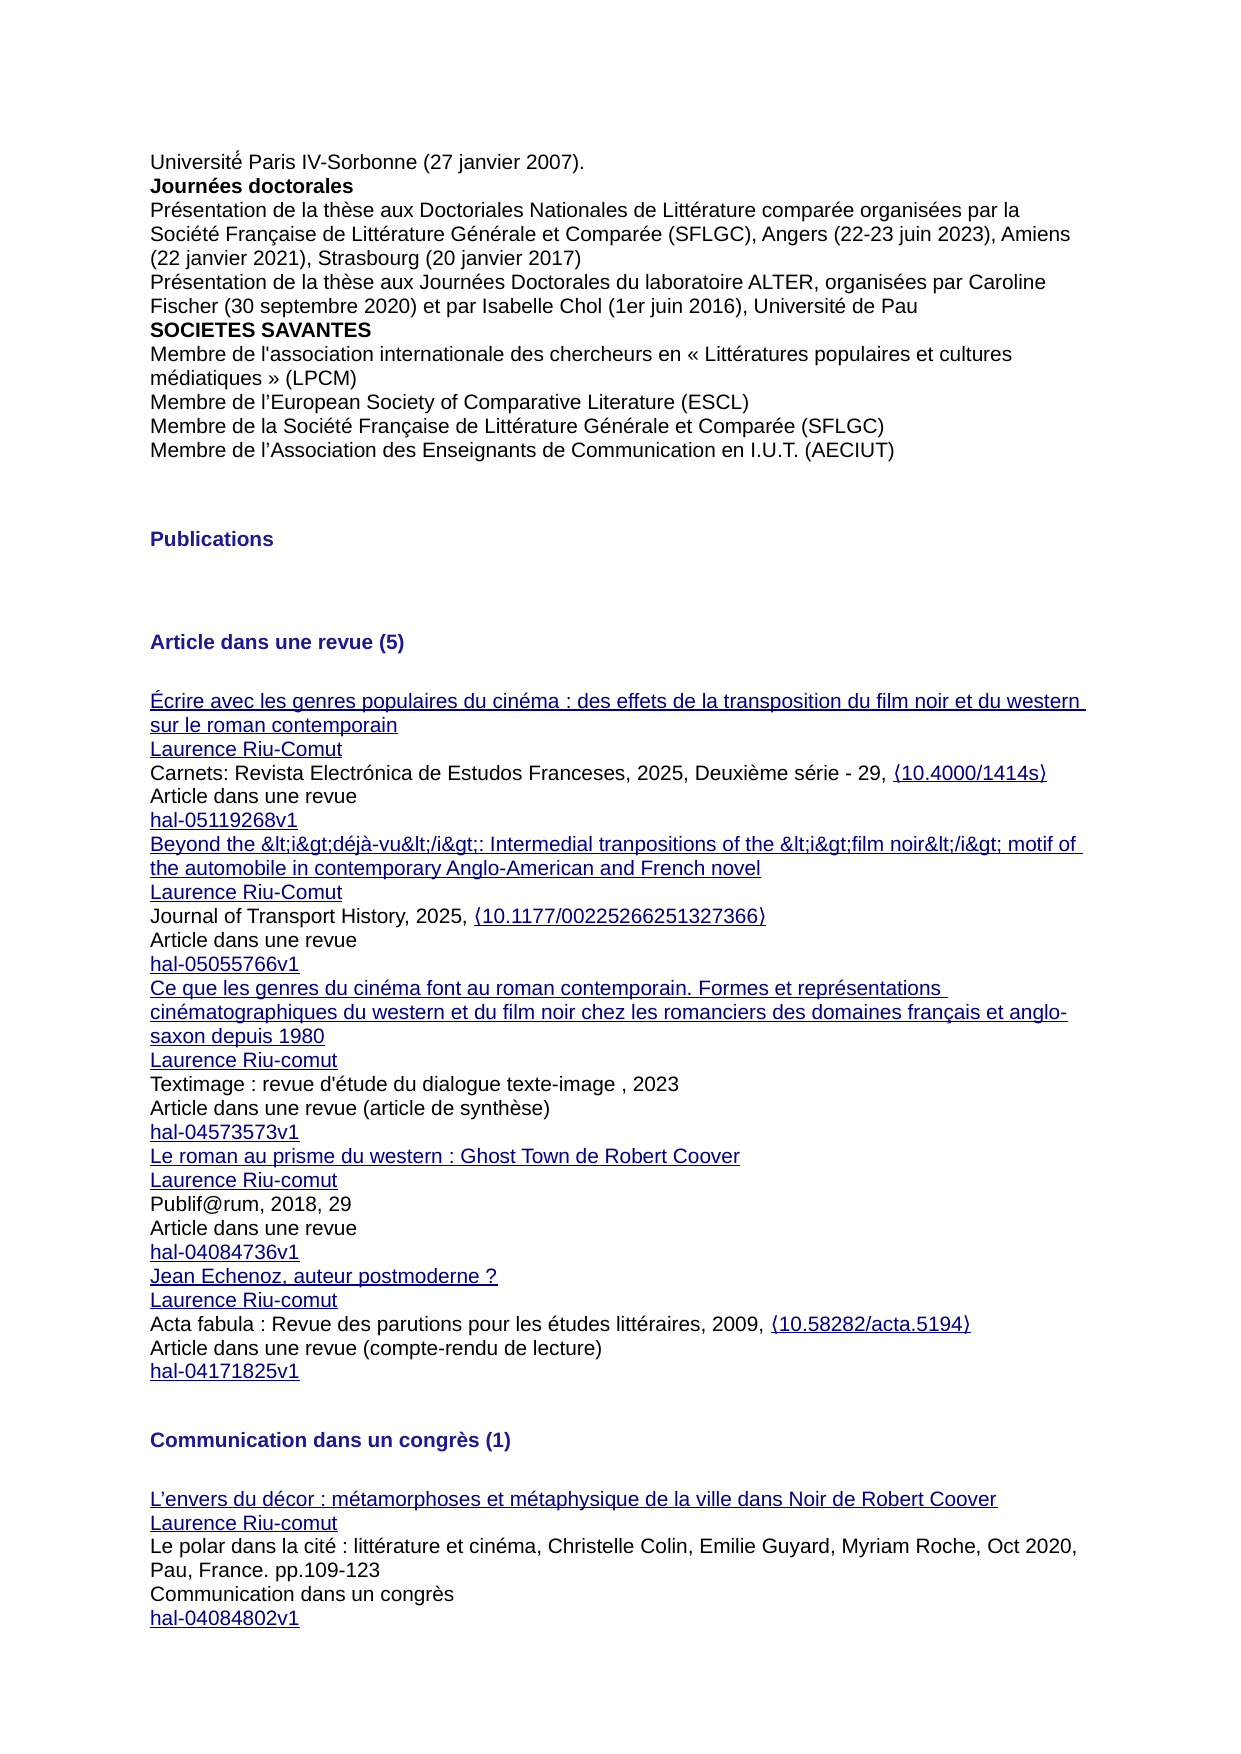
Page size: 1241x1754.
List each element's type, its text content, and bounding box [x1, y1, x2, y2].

text Journées doctorales [150, 174, 1090, 198]
subtitle Publications [150, 527, 1090, 551]
text Présentation de la thèse aux Doctoriales Nationales de Littérature comparée organisées par la Société Française de Littérature Générale et Comparée (SFLGC), Angers (22-23 juin 2023), Amiens (22 janvier 2021), Strasbourg (20 janvier 2017) [150, 198, 1090, 270]
subtitle Article dans une revue (5) [150, 630, 1090, 654]
table_cell Beyond the &lt;i&gt;déjà-vu&lt;/i&gt;: Intermedial tranpositions of the &lt;i&gt;film noir&lt;/i&gt; motif of the automobile in contemporary Anglo-American and French novel Laurence Riu-Comut Journal of Transport History, 2025, ⟨10.1177/00225266251327366⟩ Article dans une revue hal-05055766v1 [150, 832, 1090, 976]
text Université́ Paris IV-Sorbonne (27 janvier 2007). [150, 150, 1090, 174]
text Membre de l'association internationale des chercheurs en « Littératures populaires et cultures médiatiques » (LPCM) [150, 342, 1090, 389]
text Membre de la Société Française de Littérature Générale et Comparée (SFLGC) [150, 413, 1090, 437]
text Membre de l’Association des Enseignants de Communication en I.U.T. (AECIUT) [150, 437, 1090, 461]
table_cell Ce que les genres du cinéma font au roman contemporain. Formes et représentations cinématographiques du western et du film noir chez les romanciers des domaines français et anglo-saxon depuis 1980 Laurence Riu-comut Textimage : revue d'étude du dialogue texte-image , 2023 Article dans une revue (article de synthèse) hal-04573573v1 [150, 976, 1090, 1144]
table_header L’envers du décor : métamorphoses et métaphysique de la ville dans Noir de Robert Coover Laurence Riu-comut Le polar dans la cité : littérature et cinéma, Christelle Colin, Emilie Guyard, Myriam Roche, Oct 2020, Pau, France. pp.109-123 Communication dans un congrès hal-04084802v1 [150, 1486, 1090, 1630]
text Membre de l’European Society of Comparative Literature (ESCL) [150, 389, 1090, 413]
table_cell Jean Echenoz, auteur postmoderne ? Laurence Riu-comut Acta fabula : Revue des parutions pour les études littéraires, 2009, ⟨10.58282/acta.5194⟩ Article dans une revue (compte-rendu de lecture) hal-04171825v1 [150, 1264, 1090, 1383]
text SOCIETES SAVANTES [150, 318, 1090, 342]
text Présentation de la thèse aux Journées Doctorales du laboratoire ALTER, organisées par Caroline Fischer (30 septembre 2020) et par Isabelle Chol (1er juin 2016), Université de Pau [150, 270, 1090, 318]
table_header Écrire avec les genres populaires du cinéma : des effets de la transposition du film noir et du western sur le roman contemporain Laurence Riu-Comut Carnets: Revista Electrónica de Estudos Franceses, 2025, Deuxième série - 29, ⟨10.4000/1414s⟩ Article dans une revue hal-05119268v1 [150, 689, 1090, 832]
subtitle Communication dans un congrès (1) [150, 1428, 1090, 1452]
table_cell Le roman au prisme du western : Ghost Town de Robert Coover Laurence Riu-comut Publif@rum, 2018, 29 Article dans une revue hal-04084736v1 [150, 1144, 1090, 1263]
